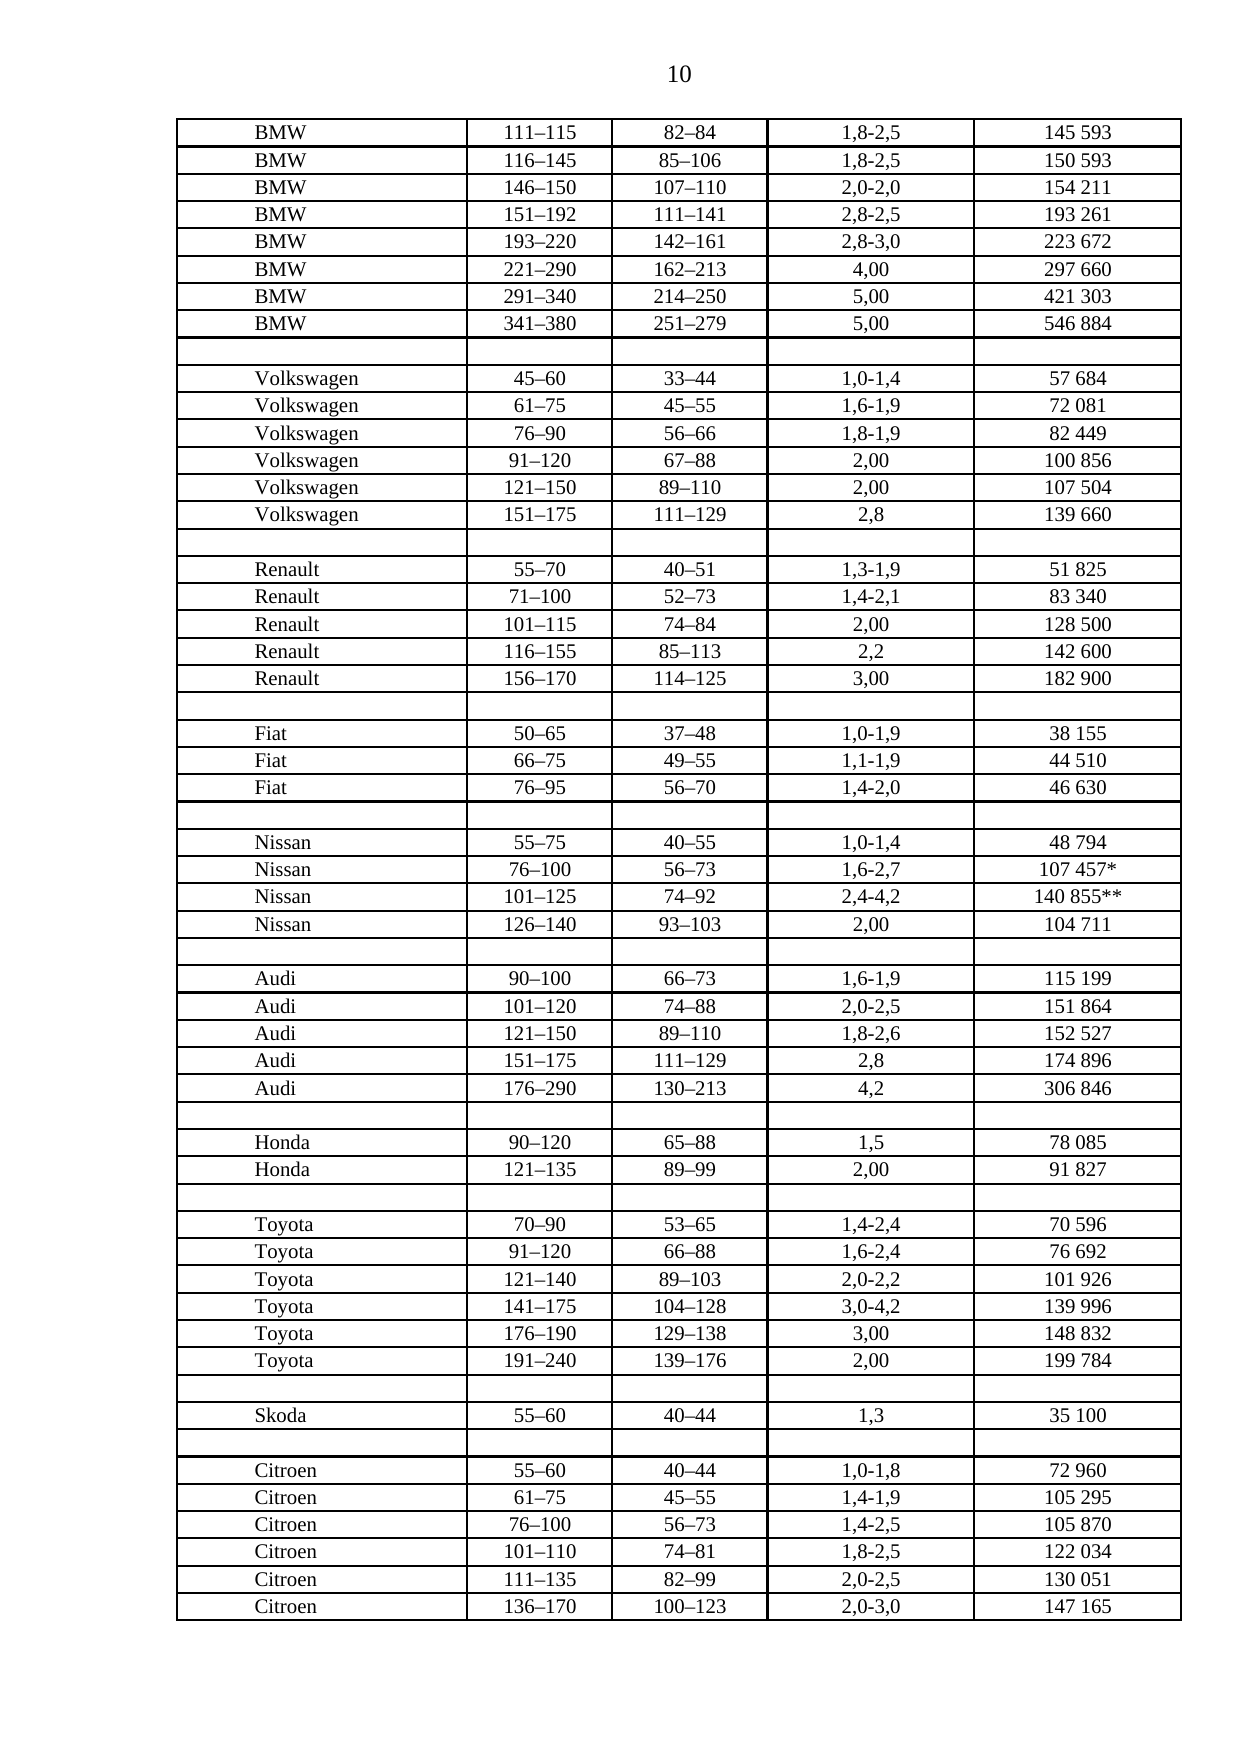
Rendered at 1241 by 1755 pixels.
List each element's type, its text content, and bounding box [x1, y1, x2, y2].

table_cell 74–84 [613, 611, 766, 637]
table_cell 38 155 [975, 721, 1180, 746]
table_cell [613, 939, 766, 964]
table_cell 76–95 [468, 775, 611, 800]
table_cell 101–115 [468, 611, 611, 637]
table_cell 126–140 [468, 912, 611, 937]
table_cell 89–110 [613, 1021, 766, 1046]
table_cell Toyota [178, 1239, 466, 1264]
table_cell 1,4-2,1 [769, 584, 973, 609]
table_cell Audi [178, 1021, 466, 1046]
table_cell 162–213 [613, 257, 766, 282]
table_cell 45–60 [468, 366, 611, 391]
table_cell 85–106 [613, 148, 766, 173]
table_cell [178, 1185, 466, 1210]
table_cell 122 034 [975, 1539, 1180, 1564]
table_cell [613, 1103, 766, 1128]
table_cell 57 684 [975, 366, 1180, 391]
table_cell [769, 339, 973, 364]
table_cell 1,4-2,0 [769, 775, 973, 800]
table_cell 111–129 [613, 1048, 766, 1073]
table_cell 65–88 [613, 1130, 766, 1155]
table_cell 101–120 [468, 994, 611, 1019]
table_cell 2,8 [769, 1048, 973, 1073]
table_cell [178, 1376, 466, 1401]
table_cell 2,8-3,0 [769, 229, 973, 254]
table_cell 105 870 [975, 1512, 1180, 1537]
table_cell 151 864 [975, 994, 1180, 1019]
table_cell [468, 939, 611, 964]
table_cell 76–100 [468, 1512, 611, 1537]
table_cell 139 660 [975, 502, 1180, 527]
table_cell 2,00 [769, 912, 973, 937]
table_cell [975, 339, 1180, 364]
table_cell 45–55 [613, 393, 766, 418]
table_cell 151–175 [468, 502, 611, 527]
table_cell 51 825 [975, 557, 1180, 582]
table_cell 1,4-2,5 [769, 1512, 973, 1537]
table_cell 40–51 [613, 557, 766, 582]
table_cell 107 504 [975, 475, 1180, 500]
table_cell 91–120 [468, 448, 611, 473]
table_cell Volkswagen [178, 420, 466, 446]
table_cell 2,0-2,2 [769, 1266, 973, 1292]
table_cell 121–140 [468, 1266, 611, 1292]
table_cell 139 996 [975, 1294, 1180, 1319]
table_cell Toyota [178, 1294, 466, 1319]
table_cell 76 692 [975, 1239, 1180, 1264]
table_cell [178, 939, 466, 964]
table_cell Renault [178, 666, 466, 691]
table_cell 56–70 [613, 775, 766, 800]
table_cell [468, 1376, 611, 1401]
table_cell Audi [178, 1075, 466, 1101]
table_cell [178, 1103, 466, 1128]
table_cell 4,2 [769, 1075, 973, 1101]
table_cell 2,00 [769, 1157, 973, 1182]
table_cell [769, 693, 973, 718]
table_cell [975, 1430, 1180, 1455]
table_cell 55–60 [468, 1403, 611, 1428]
table_cell 1,0-1,4 [769, 830, 973, 855]
table_cell 1,0-1,9 [769, 721, 973, 746]
table_cell Nissan [178, 912, 466, 937]
table_cell 130–213 [613, 1075, 766, 1101]
table_cell 142 600 [975, 639, 1180, 664]
table_cell 1,8-2,5 [769, 148, 973, 173]
table_cell [613, 339, 766, 364]
table_cell 1,6-1,9 [769, 393, 973, 418]
table_cell 146–150 [468, 175, 611, 200]
table_cell Nissan [178, 857, 466, 882]
table_cell 193–220 [468, 229, 611, 254]
table_cell 111–135 [468, 1567, 611, 1592]
table_cell 91–120 [468, 1239, 611, 1264]
table_cell 128 500 [975, 611, 1180, 637]
table_cell 1,8-2,6 [769, 1021, 973, 1046]
table_cell 33–44 [613, 366, 766, 391]
table_cell 147 165 [975, 1594, 1180, 1619]
table_cell 1,8-1,9 [769, 420, 973, 446]
table_cell [613, 803, 766, 828]
table_cell [769, 1103, 973, 1128]
table_cell 76–100 [468, 857, 611, 882]
table_cell 1,3 [769, 1403, 973, 1428]
table_cell 1,6-2,7 [769, 857, 973, 882]
table_cell [178, 339, 466, 364]
table_cell [769, 530, 973, 555]
table_cell 115 199 [975, 966, 1180, 991]
table_cell 61–75 [468, 1485, 611, 1510]
table_cell [178, 1430, 466, 1455]
table_cell 2,4-4,2 [769, 884, 973, 909]
table_cell 2,0-2,5 [769, 994, 973, 1019]
table_cell 3,00 [769, 666, 973, 691]
table_cell 306 846 [975, 1075, 1180, 1101]
table_cell 176–290 [468, 1075, 611, 1101]
table_cell 105 295 [975, 1485, 1180, 1510]
table_cell [769, 1185, 973, 1210]
table_cell 40–44 [613, 1403, 766, 1428]
table_cell 2,00 [769, 1348, 973, 1373]
table_cell 2,0-3,0 [769, 1594, 973, 1619]
table_cell 72 960 [975, 1458, 1180, 1483]
table_cell [975, 803, 1180, 828]
table_cell Nissan [178, 884, 466, 909]
table_cell [178, 803, 466, 828]
table_cell 89–103 [613, 1266, 766, 1292]
table_cell 142–161 [613, 229, 766, 254]
table_cell 111–115 [468, 120, 611, 145]
table_cell Toyota [178, 1212, 466, 1237]
table_cell 56–73 [613, 1512, 766, 1537]
table_cell 176–190 [468, 1321, 611, 1346]
table_cell Toyota [178, 1266, 466, 1292]
table_cell 111–129 [613, 502, 766, 527]
table_cell 89–99 [613, 1157, 766, 1182]
table_cell 116–145 [468, 148, 611, 173]
table_cell 71–100 [468, 584, 611, 609]
table_cell BMW [178, 284, 466, 309]
table_cell [975, 1103, 1180, 1128]
table_cell 193 261 [975, 202, 1180, 227]
table_cell 78 085 [975, 1130, 1180, 1155]
table_cell 104 711 [975, 912, 1180, 937]
table_cell 89–110 [613, 475, 766, 500]
table_cell 46 630 [975, 775, 1180, 800]
table_cell 1,3-1,9 [769, 557, 973, 582]
table_cell 148 832 [975, 1321, 1180, 1346]
table_cell 2,2 [769, 639, 973, 664]
table_cell [468, 693, 611, 718]
table_cell [468, 1103, 611, 1128]
table_cell Renault [178, 584, 466, 609]
table_cell Volkswagen [178, 393, 466, 418]
table_cell BMW [178, 311, 466, 336]
table_cell 2,8 [769, 502, 973, 527]
table_cell 72 081 [975, 393, 1180, 418]
table_cell 53–65 [613, 1212, 766, 1237]
table_cell 40–44 [613, 1458, 766, 1483]
table_cell 52–73 [613, 584, 766, 609]
table_cell 74–81 [613, 1539, 766, 1564]
table_cell Toyota [178, 1348, 466, 1373]
table_cell 61–75 [468, 393, 611, 418]
table_cell 199 784 [975, 1348, 1180, 1373]
table_cell Fiat [178, 748, 466, 773]
table_cell Citroen [178, 1458, 466, 1483]
table_cell 74–92 [613, 884, 766, 909]
table_cell 421 303 [975, 284, 1180, 309]
table_cell 121–135 [468, 1157, 611, 1182]
table_cell [468, 530, 611, 555]
table_cell 1,8-2,5 [769, 1539, 973, 1564]
table_cell Audi [178, 1048, 466, 1073]
table_cell Honda [178, 1157, 466, 1182]
table_cell 223 672 [975, 229, 1180, 254]
table_cell Honda [178, 1130, 466, 1155]
table_cell Fiat [178, 775, 466, 800]
table_cell 1,6-2,4 [769, 1239, 973, 1264]
table_cell [769, 1430, 973, 1455]
table_cell 3,0-4,2 [769, 1294, 973, 1319]
table_cell 121–150 [468, 475, 611, 500]
table_cell 140 855** [975, 884, 1180, 909]
table_cell 91 827 [975, 1157, 1180, 1182]
table_cell 154 211 [975, 175, 1180, 200]
table_cell [178, 693, 466, 718]
table_cell 70 596 [975, 1212, 1180, 1237]
table_cell [769, 939, 973, 964]
table_cell 67–88 [613, 448, 766, 473]
table_cell Citroen [178, 1512, 466, 1537]
table_cell 107 457* [975, 857, 1180, 882]
table_cell BMW [178, 229, 466, 254]
table_cell 82 449 [975, 420, 1180, 446]
table_cell 2,00 [769, 475, 973, 500]
table_cell Volkswagen [178, 502, 466, 527]
table_cell 341–380 [468, 311, 611, 336]
table_cell BMW [178, 257, 466, 282]
table_cell 5,00 [769, 284, 973, 309]
table_cell 1,0-1,8 [769, 1458, 973, 1483]
table_cell 35 100 [975, 1403, 1180, 1428]
table_cell [975, 939, 1180, 964]
table_cell 45–55 [613, 1485, 766, 1510]
table_cell [613, 1376, 766, 1401]
table_cell BMW [178, 202, 466, 227]
table_cell 145 593 [975, 120, 1180, 145]
table_cell 150 593 [975, 148, 1180, 173]
table_cell Renault [178, 639, 466, 664]
table_cell [468, 339, 611, 364]
table_cell 56–66 [613, 420, 766, 446]
table_cell 114–125 [613, 666, 766, 691]
table_cell 50–65 [468, 721, 611, 746]
table_cell 40–55 [613, 830, 766, 855]
table_cell Citroen [178, 1539, 466, 1564]
table_cell 70–90 [468, 1212, 611, 1237]
table_cell [769, 803, 973, 828]
table_cell 151–192 [468, 202, 611, 227]
table_cell 48 794 [975, 830, 1180, 855]
table_cell 3,00 [769, 1321, 973, 1346]
table_cell 82–99 [613, 1567, 766, 1592]
table_cell 1,0-1,4 [769, 366, 973, 391]
table_cell 191–240 [468, 1348, 611, 1373]
table_cell 66–75 [468, 748, 611, 773]
table_cell 55–60 [468, 1458, 611, 1483]
table_cell 56–73 [613, 857, 766, 882]
table_cell 251–279 [613, 311, 766, 336]
table_cell Skoda [178, 1403, 466, 1428]
table_cell Volkswagen [178, 448, 466, 473]
table_cell 121–150 [468, 1021, 611, 1046]
table_cell 1,4-1,9 [769, 1485, 973, 1510]
table_cell 2,00 [769, 448, 973, 473]
table_cell 2,8-2,5 [769, 202, 973, 227]
table_cell 182 900 [975, 666, 1180, 691]
table_cell 2,00 [769, 611, 973, 637]
table_cell 5,00 [769, 311, 973, 336]
table_cell [975, 1376, 1180, 1401]
table_cell 55–75 [468, 830, 611, 855]
table_cell Citroen [178, 1485, 466, 1510]
table_cell 130 051 [975, 1567, 1180, 1592]
table_cell 83 340 [975, 584, 1180, 609]
table_cell Nissan [178, 830, 466, 855]
table_cell Fiat [178, 721, 466, 746]
table_cell 104–128 [613, 1294, 766, 1319]
table_cell 90–100 [468, 966, 611, 991]
table_cell 66–88 [613, 1239, 766, 1264]
table_cell 85–113 [613, 639, 766, 664]
table_cell 221–290 [468, 257, 611, 282]
table_cell Renault [178, 611, 466, 637]
table_cell 129–138 [613, 1321, 766, 1346]
table_cell [613, 693, 766, 718]
table_cell [975, 693, 1180, 718]
table_cell Volkswagen [178, 475, 466, 500]
table_cell 116–155 [468, 639, 611, 664]
table_cell 136–170 [468, 1594, 611, 1619]
table_cell 101–110 [468, 1539, 611, 1564]
table_cell [178, 530, 466, 555]
table_cell [613, 530, 766, 555]
table_cell 156–170 [468, 666, 611, 691]
table_cell 2,0-2,5 [769, 1567, 973, 1592]
table_cell 4,00 [769, 257, 973, 282]
table_cell 101–125 [468, 884, 611, 909]
table_cell BMW [178, 120, 466, 145]
table_cell Toyota [178, 1321, 466, 1346]
table_cell [613, 1430, 766, 1455]
table_cell 107–110 [613, 175, 766, 200]
table_cell 74–88 [613, 994, 766, 1019]
table_cell 101 926 [975, 1266, 1180, 1292]
table_cell 44 510 [975, 748, 1180, 773]
table_cell 93–103 [613, 912, 766, 937]
table_cell BMW [178, 175, 466, 200]
table_cell 151–175 [468, 1048, 611, 1073]
table_cell [468, 803, 611, 828]
table_cell 141–175 [468, 1294, 611, 1319]
table_cell [975, 1185, 1180, 1210]
table_cell [769, 1376, 973, 1401]
table_cell 297 660 [975, 257, 1180, 282]
table_cell Renault [178, 557, 466, 582]
table_cell 152 527 [975, 1021, 1180, 1046]
table_cell [468, 1185, 611, 1210]
table_cell [975, 530, 1180, 555]
table_cell Citroen [178, 1594, 466, 1619]
table_cell 174 896 [975, 1048, 1180, 1073]
table_cell 1,6-1,9 [769, 966, 973, 991]
table_cell 1,4-2,4 [769, 1212, 973, 1237]
table_cell BMW [178, 148, 466, 173]
table_cell 111–141 [613, 202, 766, 227]
table_cell 291–340 [468, 284, 611, 309]
table_cell Audi [178, 994, 466, 1019]
table_cell [613, 1185, 766, 1210]
table_cell 139–176 [613, 1348, 766, 1373]
table_cell 49–55 [613, 748, 766, 773]
table_cell 82–84 [613, 120, 766, 145]
table_cell 1,1-1,9 [769, 748, 973, 773]
table_cell 1,5 [769, 1130, 973, 1155]
table_cell 546 884 [975, 311, 1180, 336]
table_cell Citroen [178, 1567, 466, 1592]
table_cell 55–70 [468, 557, 611, 582]
table_cell 100 856 [975, 448, 1180, 473]
table_cell 90–120 [468, 1130, 611, 1155]
table_cell Volkswagen [178, 366, 466, 391]
table_cell 214–250 [613, 284, 766, 309]
table_cell Audi [178, 966, 466, 991]
table_cell 66–73 [613, 966, 766, 991]
table_cell 100–123 [613, 1594, 766, 1619]
table_cell [468, 1430, 611, 1455]
table_cell 1,8-2,5 [769, 120, 973, 145]
table_cell 76–90 [468, 420, 611, 446]
table_cell 2,0-2,0 [769, 175, 973, 200]
table_cell 37–48 [613, 721, 766, 746]
